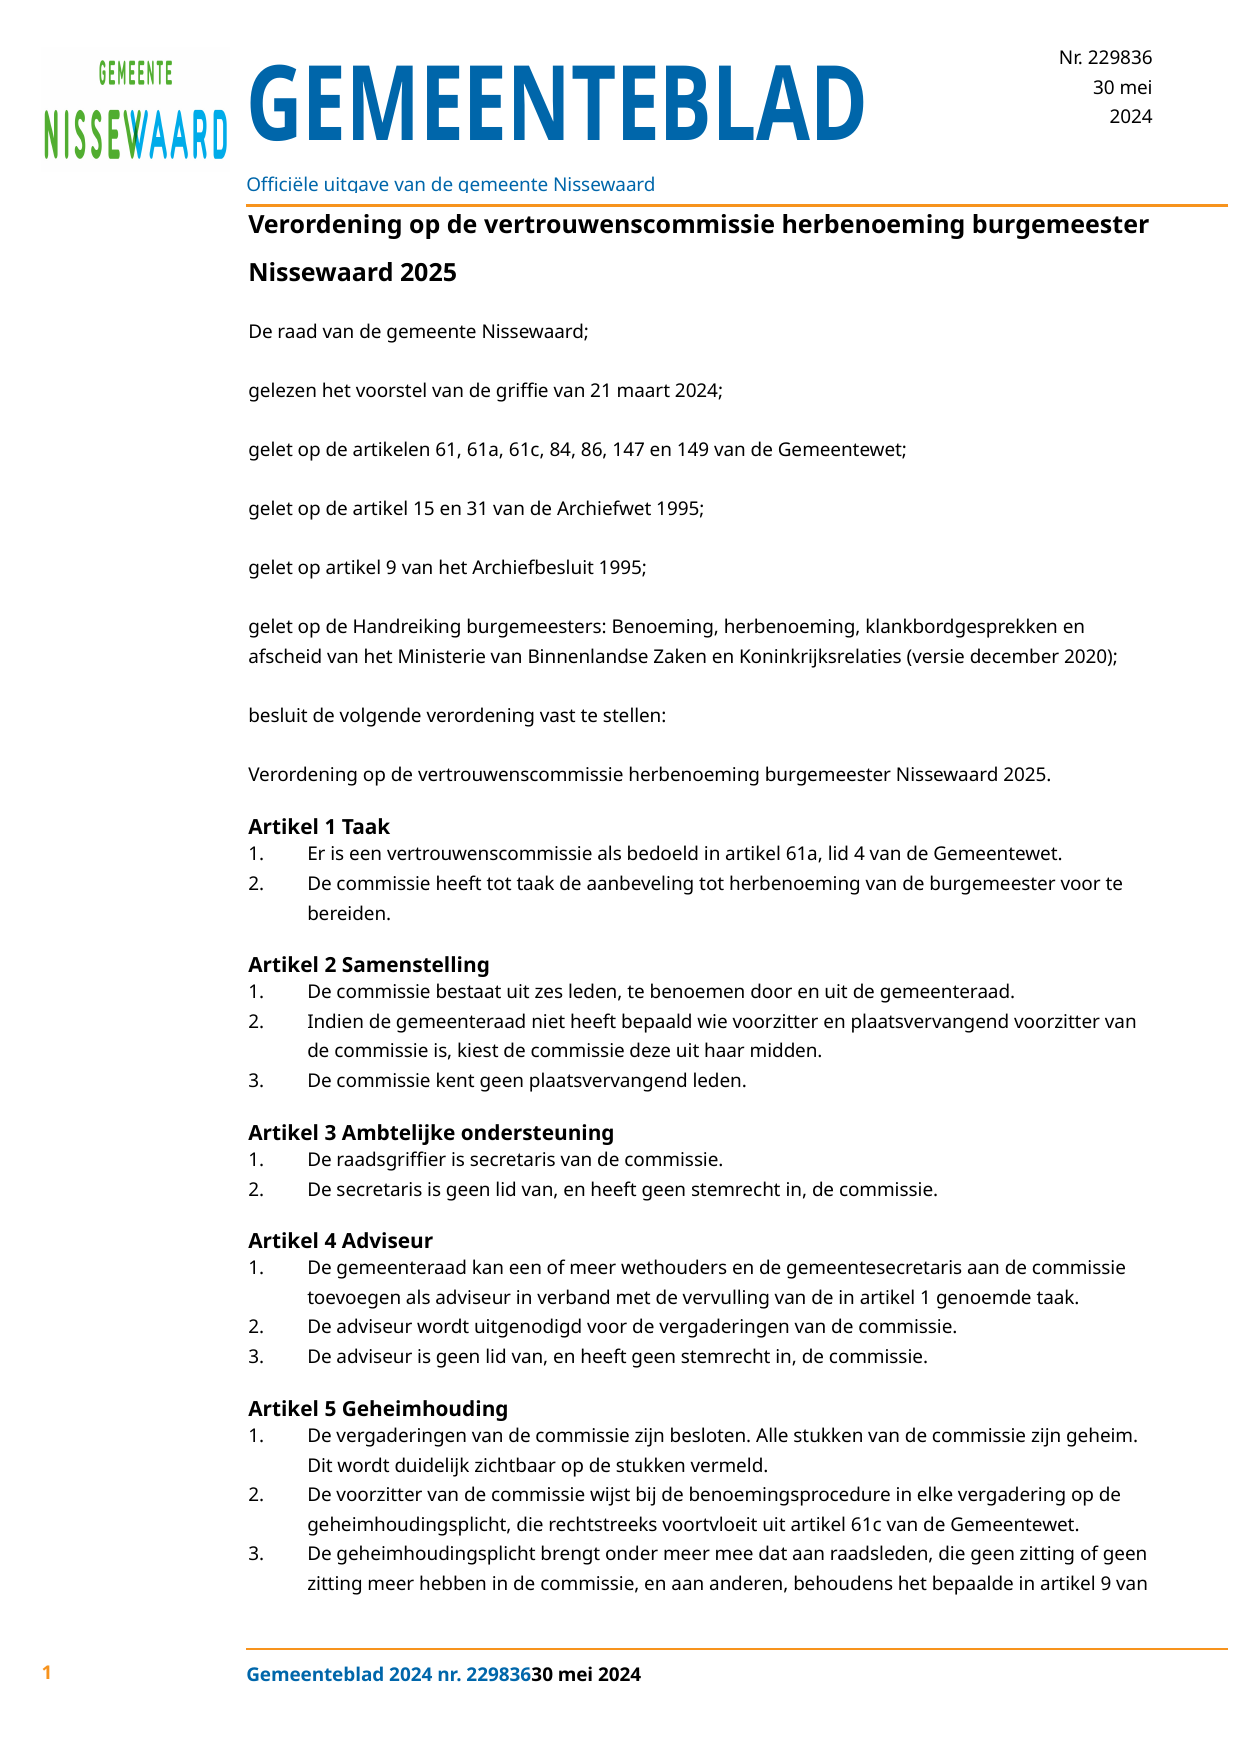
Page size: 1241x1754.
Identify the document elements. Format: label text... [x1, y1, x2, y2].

text gelet op de artikelen 61, 61a, 61c, 84, 86, 147 en 149 van de Gemeentewet; [248, 436, 1152, 462]
text besluit de volgende verordening vast te stellen: [248, 702, 1152, 728]
text gelet op de Handreiking burgemeesters: Benoeming, herbenoeming, klankbordgesprekken en afscheid van het Ministerie van Binnenlandse Zaken en Koninkrijksrelaties (versie december 2020); [248, 614, 1152, 669]
list Indien de gemeenteraad niet heeft bepaald wie voorzitter en plaatsvervangend voorzitter van de commissie is, kiest de commissie deze uit haar midden. [248, 1008, 1152, 1063]
list De secretaris is geen lid van, en heeft geen stemrecht in, de commissie. [248, 1176, 1152, 1201]
list De commissie heeft tot taak de aanbeveling tot herbenoeming van de burgemeester voor te bereiden. [248, 870, 1152, 925]
list De adviseur wordt uitgenodigd voor de vergaderingen van de commissie. [248, 1314, 1152, 1339]
list De commissie bestaat uit zes leden, te benoemen door en uit de gemeenteraad. [248, 978, 1152, 1004]
list De raadsgriffier is secretaris van de commissie. [248, 1146, 1152, 1172]
picture [41, 47, 231, 172]
list De commissie kent geen plaatsvervangend leden. [248, 1067, 1152, 1093]
text De raad van de gemeente Nissewaard; [248, 318, 1152, 344]
list De geheimhoudingsplicht brengt onder meer mee dat aan raadsleden, die geen zitting of geen zitting meer hebben in de commissie, en aan anderen, behoudens het bepaalde in artikel 9 van [248, 1541, 1152, 1596]
text Artikel 1 Taak [248, 812, 1152, 841]
text gelezen het voorstel van de griffie van 21 maart 2024; [248, 377, 1152, 403]
list De gemeenteraad kan een of meer wethouders en de gemeentesecretaris aan de commissie toevoegen als adviseur in verband met de vervulling van de in artikel 1 genoemde taak. [248, 1254, 1152, 1310]
text gelet op de artikel 15 en 31 van de Archiefwet 1995; [248, 495, 1152, 521]
text gelet op artikel 9 van het Archiefbesluit 1995; [248, 554, 1152, 580]
text Verordening op de vertrouwenscommissie herbenoeming burgemeester Nissewaard 2025 [248, 207, 1152, 288]
text Artikel 5 Geheimhouding [248, 1394, 1152, 1422]
text Verordening op de vertrouwenscommissie herbenoeming burgemeester Nissewaard 2025. [248, 762, 1152, 787]
list Er is een vertrouwenscommissie als bedoeld in artikel 61a, lid 4 van de Gemeentewet. [248, 841, 1152, 866]
list De vergaderingen van de commissie zijn besloten. Alle stukken van de commissie zijn geheim. Dit wordt duidelijk zichtbaar op de stukken vermeld. [248, 1422, 1152, 1477]
text Artikel 4 Adviseur [248, 1226, 1152, 1254]
text Artikel 2 Samenstelling [248, 950, 1152, 978]
text Artikel 3 Ambtelijke ondersteuning [248, 1118, 1152, 1146]
list De voorzitter van de commissie wijst bij de benoemingsprocedure in elke vergadering op de geheimhoudingsplicht, die rechtstreeks voortvloeit uit artikel 61c van de Gemeentewet. [248, 1481, 1152, 1537]
list De adviseur is geen lid van, en heeft geen stemrecht in, de commissie. [248, 1343, 1152, 1369]
